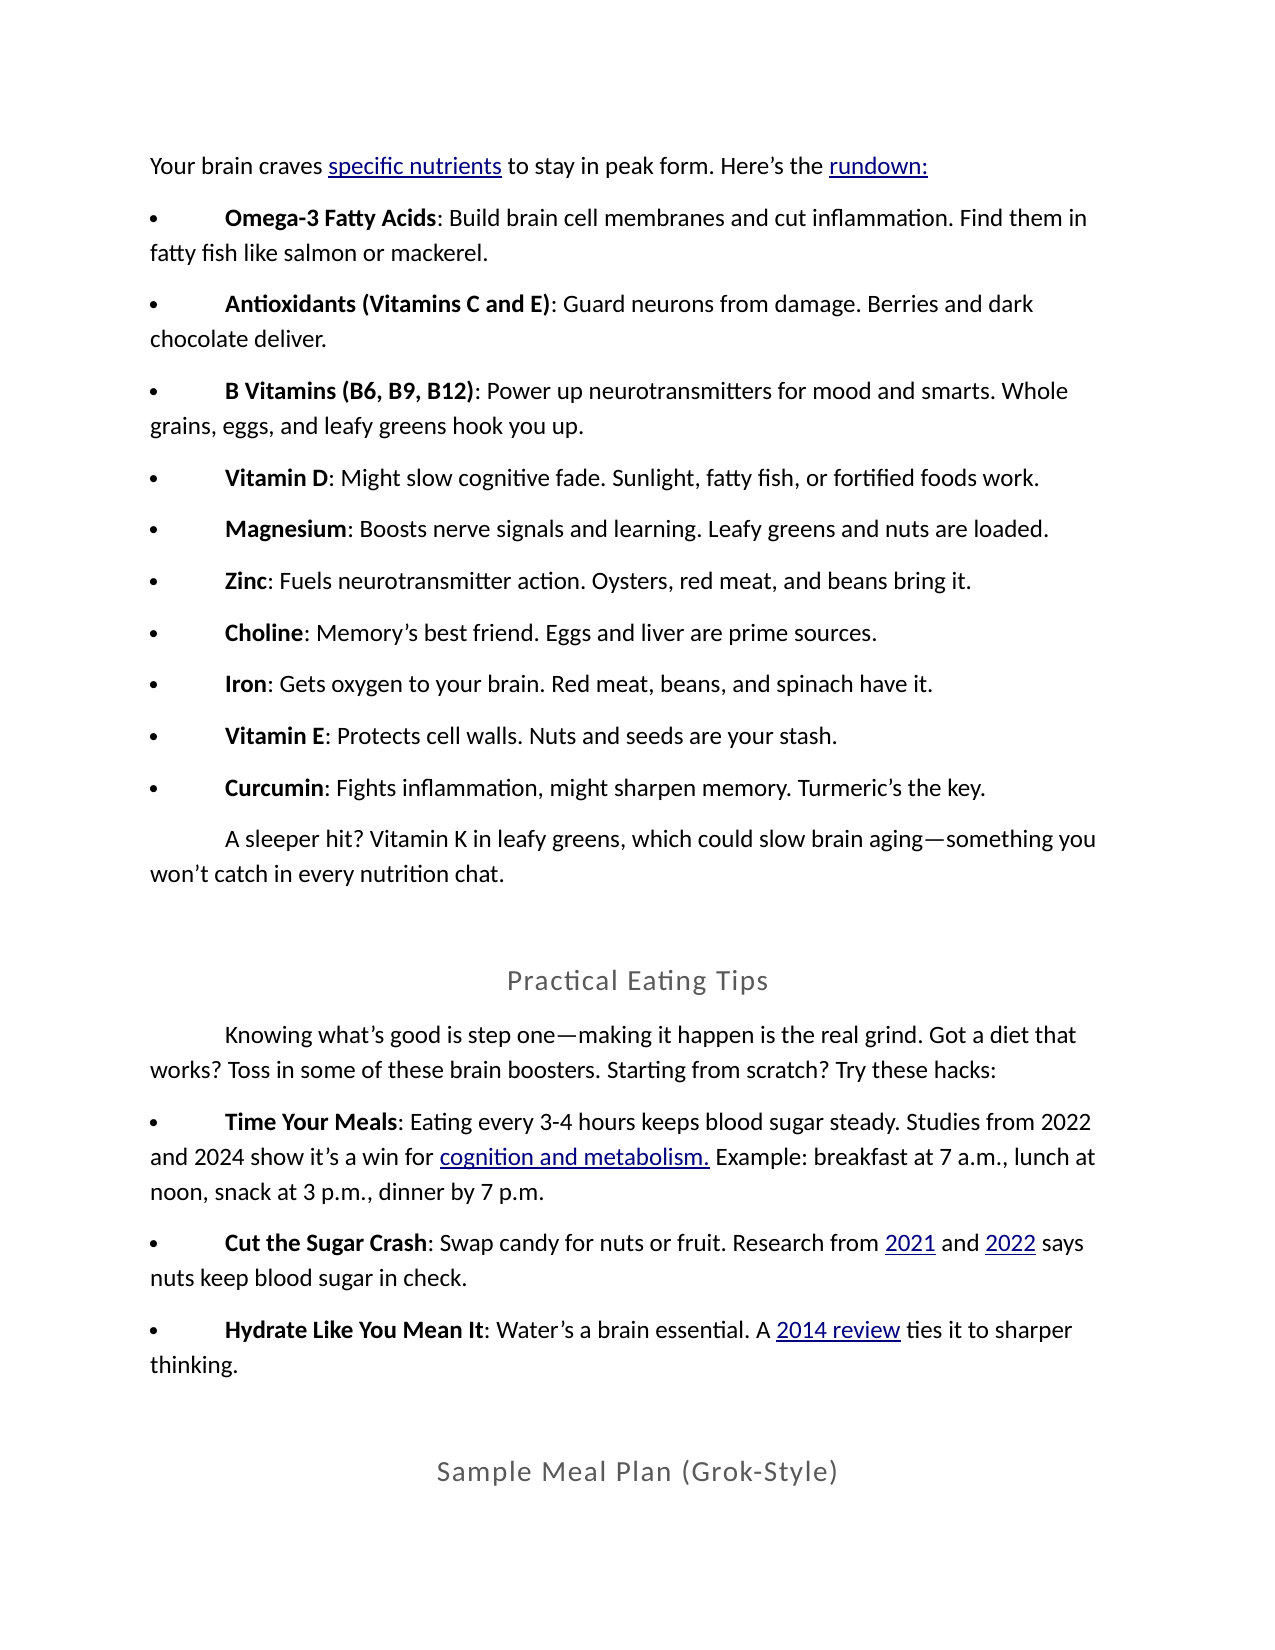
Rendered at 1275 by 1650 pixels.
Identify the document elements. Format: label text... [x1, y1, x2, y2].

text Knowing what’s good is step one—making it happen is the real grind. Got a diet that works? Toss in some of these brain boosters. Starting from scratch? Try these hacks: [150, 1019, 1125, 1085]
list Zinc: Fuels neurotransmitter action. Oysters, red meat, and beans bring it. [150, 565, 1125, 596]
list Cut the Sugar Crash: Swap candy for nuts or fruit. Research from 2021 and 2022 says nuts keep blood sugar in check. [150, 1228, 1125, 1293]
subtitle Practical Eating Tips [150, 962, 1125, 997]
list Vitamin E: Protects cell walls. Nuts and seeds are your stash. [150, 720, 1125, 751]
list Curcumin: Fights inflammation, might sharpen memory. Turmeric’s the key. [150, 772, 1125, 802]
subtitle Sample Meal Plan (Grok-Style) [150, 1453, 1125, 1488]
list Antioxidants (Vitamins C and E): Guard neurons from damage. Berries and dark chocolate deliver. [150, 288, 1125, 354]
list Hydrate Like You Mean It: Water’s a brain essential. A 2014 review ties it to sharper thinking. [150, 1314, 1125, 1380]
list B Vitamins (B6, B9, B12): Power up neurotransmitters for mood and smarts. Whole grains, eggs, and leafy greens hook you up. [150, 375, 1125, 441]
list Choline: Memory’s best friend. Eggs and liver are prime sources. [150, 617, 1125, 647]
list Omega-3 Fatty Acids: Build brain cell membranes and cut inflammation. Find them in fatty fish like salmon or mackerel. [150, 202, 1125, 267]
text A sleeper hit? Vitamin K in leafy greens, which could slow brain aging—something you won’t catch in every nutrition chat. [150, 823, 1125, 889]
list Magnesium: Boosts nerve signals and learning. Leafy greens and nuts are loaded. [150, 513, 1125, 544]
text Your brain craves specific nutrients to stay in peak form. Here’s the rundown: [150, 150, 1125, 181]
list Iron: Gets oxygen to your brain. Red meat, beans, and spinach have it. [150, 668, 1125, 699]
list Vitamin D: Might slow cognitive fade. Sunlight, fatty fish, or fortified foods work. [150, 462, 1125, 492]
list Time Your Meals: Eating every 3-4 hours keeps blood sugar steady. Studies from 2022 and 2024 show it’s a win for cognition and metabolism. Example: breakfast at 7 a.m., lunch at noon, snack at 3 p.m., dinner by 7 p.m. [150, 1106, 1125, 1206]
